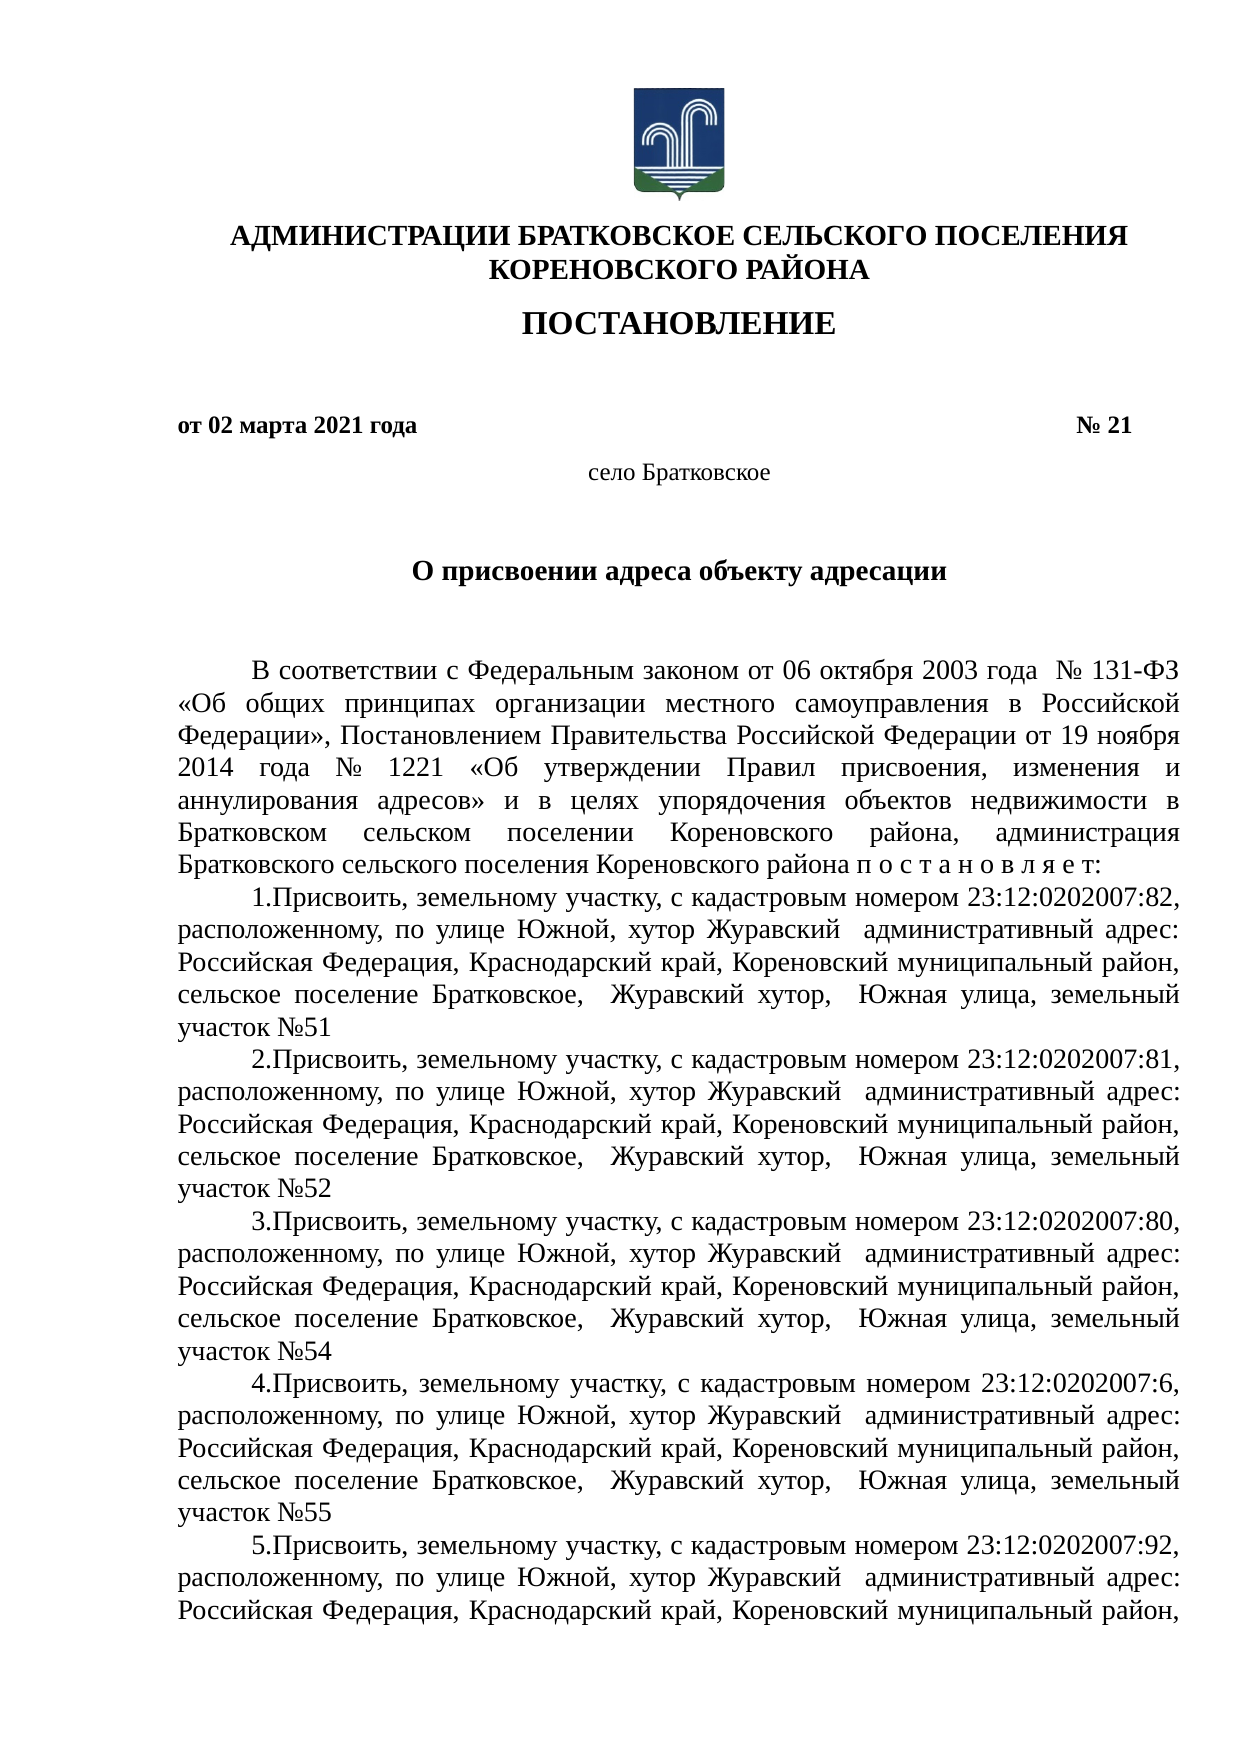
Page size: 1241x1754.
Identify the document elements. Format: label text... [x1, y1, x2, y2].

text АДМИНИСТРАЦИИ БРАТКОВСКОЕ СЕЛЬСКОГО ПОСЕЛЕНИЯ [177, 218, 1181, 252]
text от 02 марта 2021 года № 21 [177, 411, 1181, 439]
text 1.Присвоить, земельному участку, с кадастровым номером 23:12:0202007:82, расположенному, по улице Южной, хутор Журавский административный адрес: Российская Федерация, Краснодарский край, Кореновский муниципальный район, сельское поселение Братковское, Журавский хутор, Южная улица, земельный участок №51 [177, 880, 1181, 1042]
text О присвоении адреса объекту адресации [177, 553, 1181, 586]
text 2.Присвоить, земельному участку, с кадастровым номером 23:12:0202007:81, расположенному, по улице Южной, хутор Журавский административный адрес: Российская Федерация, Краснодарский край, Кореновский муниципальный район, сельское поселение Братковское, Журавский хутор, Южная улица, земельный участок №52 [177, 1042, 1181, 1204]
text 5.Присвоить, земельному участку, с кадастровым номером 23:12:0202007:92, расположенному, по улице Южной, хутор Журавский административный адрес: Российская Федерация, Краснодарский край, Кореновский муниципальный район, [177, 1528, 1181, 1625]
text 4.Присвоить, земельному участку, с кадастровым номером 23:12:0202007:6, расположенному, по улице Южной, хутор Журавский административный адрес: Российская Федерация, Краснодарский край, Кореновский муниципальный район, сельское поселение Братковское, Журавский хутор, Южная улица, земельный участок №55 [177, 1366, 1181, 1528]
text КОРЕНОВСКОГО РАЙОНА [177, 252, 1181, 286]
text ПОСТАНОВЛЕНИЕ [177, 303, 1181, 342]
text 3.Присвоить, земельному участку, с кадастровым номером 23:12:0202007:80, расположенному, по улице Южной, хутор Журавский административный адрес: Российская Федерация, Краснодарский край, Кореновский муниципальный район, сельское поселение Братковское, Журавский хутор, Южная улица, земельный участок №54 [177, 1204, 1181, 1366]
text село Братковское [177, 457, 1181, 486]
text В соответствии с Федеральным законом от 06 октября 2003 года № 131-ФЗ «Об общих принципах организации местного самоуправления в Российской Федерации», Постановлением Правительства Российской Федерации от 19 ноября 2014 года № 1221 «Об утверждении Правил присвоения, изменения и аннулирования адресов» и в целях упорядочения объектов недвижимости в Братковском сельском поселении Кореновского района, администрация Братковского сельского поселения Кореновского района п о с т а н о в л я е т: [177, 653, 1181, 880]
